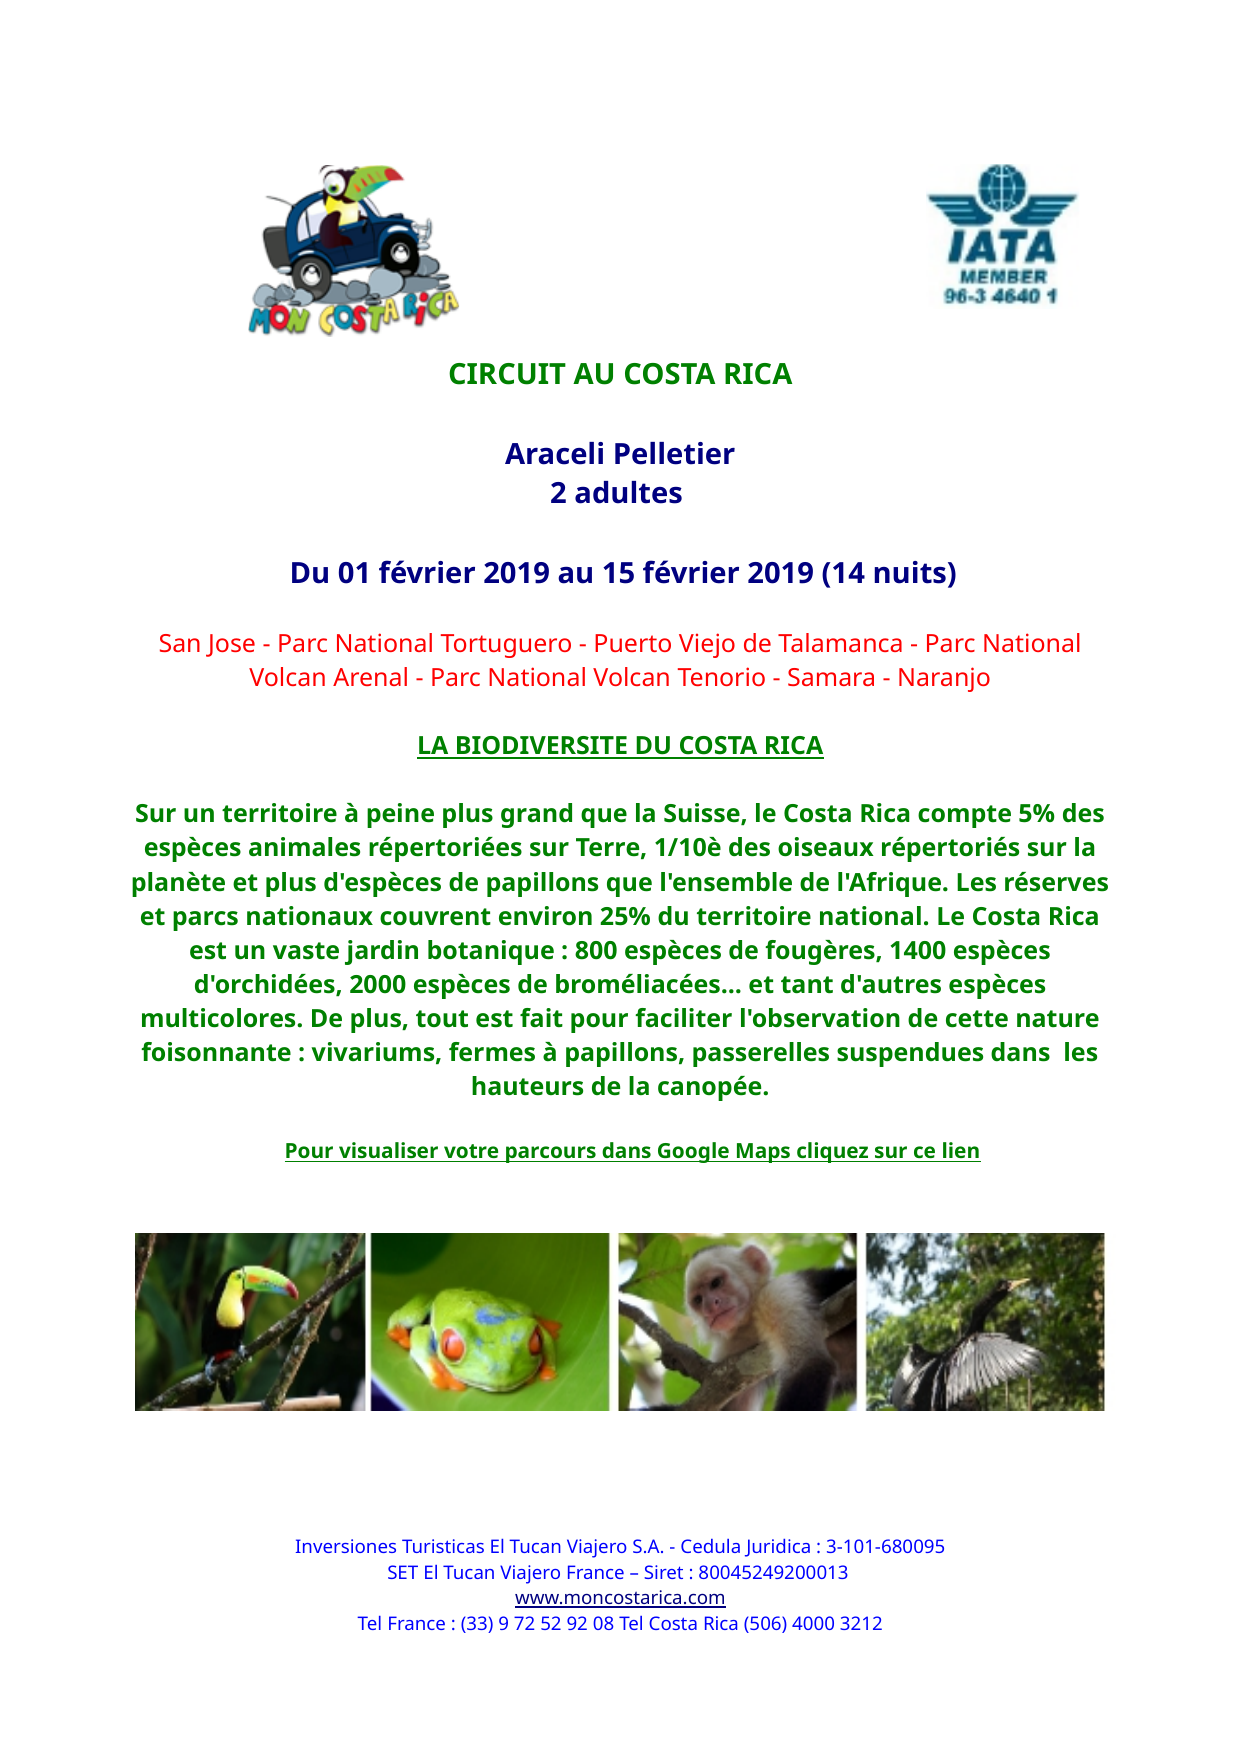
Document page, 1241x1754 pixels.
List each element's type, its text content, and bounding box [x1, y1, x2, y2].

picture [926, 164, 1080, 309]
text CIRCUIT AU COSTA RICA [118, 353, 1122, 393]
text 2 adultes [118, 473, 1122, 512]
text San Jose - Parc National Tortuguero - Puerto Viejo de Talamanca - Parc National Volcan Arenal - Parc National Volcan Tenorio - Samara - Naranjo [118, 626, 1122, 694]
text Sur un territoire à peine plus grand que la Suisse, le Costa Rica compte 5% des espèces animales répertoriées sur Terre, 1/10è des oiseaux répertoriés sur la planète et plus d'espèces de papillons que l'ensemble de l'Afrique. Les réserves et parcs nationaux couvrent environ 25% du territoire national. Le Costa Rica est un vaste jardin botanique : 800 espèces de fougères, 1400 espèces d'orchidées, 2000 espèces de broméliacées... et tant d'autres espèces multicolores. De plus, tout est fait pour faciliter l'observation de cette nature foisonnante : vivariums, fermes à papillons, passerelles suspendues dans les hauteurs de la canopée. [118, 796, 1122, 1103]
picture [135, 1233, 1116, 1411]
table_header [118, 118, 620, 353]
text Araceli Pelletier [118, 433, 1122, 473]
table_header [620, 118, 1122, 353]
text Du 01 février 2019 au 15 février 2019 (14 nuits) [118, 552, 1122, 592]
text LA BIODIVERSITE DU COSTA RICA [118, 728, 1122, 762]
picture [248, 165, 460, 337]
text Pour visualiser votre parcours dans Google Maps cliquez sur ce lien [118, 1137, 1146, 1165]
